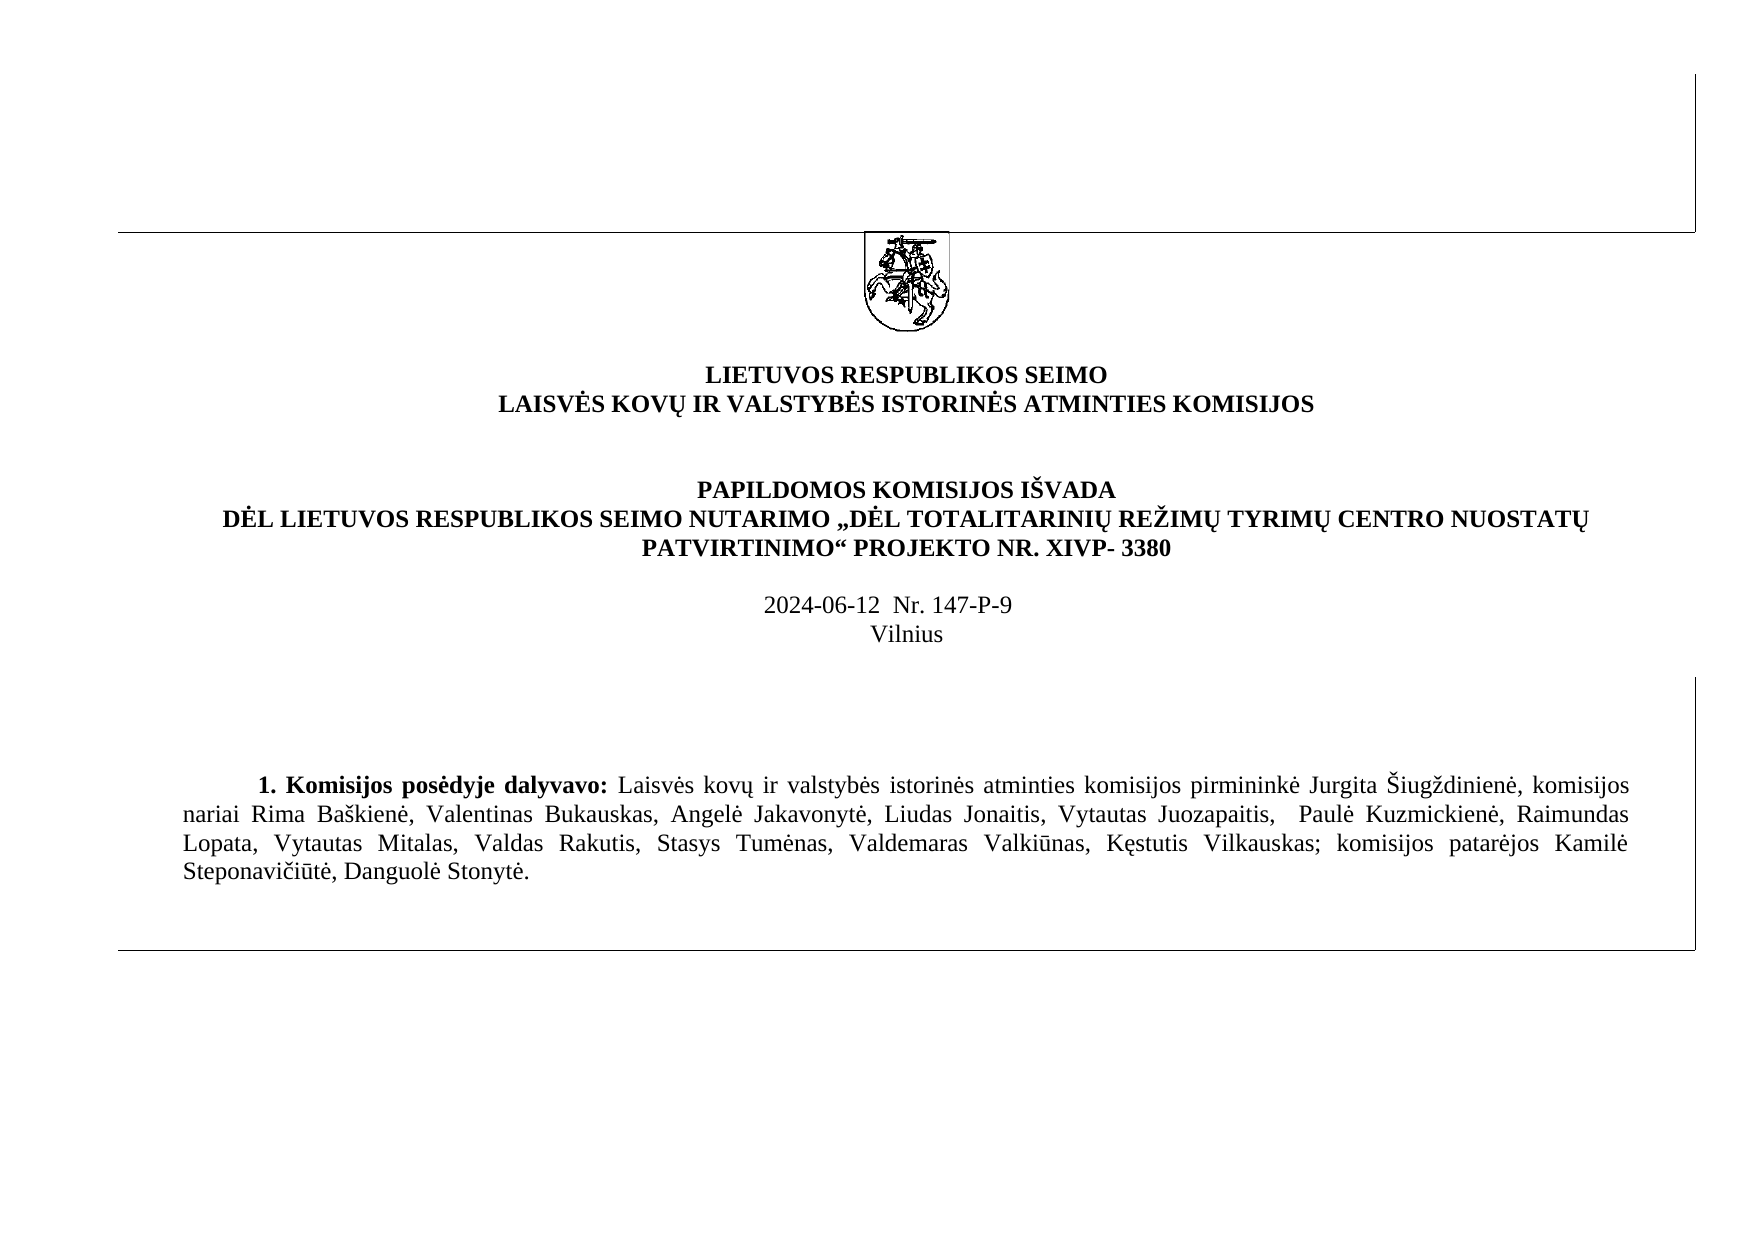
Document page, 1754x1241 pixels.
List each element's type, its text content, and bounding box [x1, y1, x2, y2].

text Vilnius [118, 619, 1695, 648]
text DĖL LIETUVOS RESPUBLIKOS SEIMO NUTARIMO „DĖL TOTALITARINIŲ REŽIMŲ TYRIMŲ CENTRO NUOSTATŲ PATVIRTINIMO“ PROJEKTO NR. XIVP- 3380 [118, 504, 1695, 562]
text LIETUVOS RESPUBLIKOS SEIMO [118, 361, 1695, 389]
text 2024-06-12 Nr. 147-P-9 [118, 591, 1695, 619]
text PAPILDOMOS KOMISIJOS IŠVADA [118, 476, 1695, 504]
text 1. Komisijos posėdyje dalyvavo: Laisvės kovų ir valstybės istorinės atminties komisijos pirmininkė Jurgita Šiugždinienė, komisijos nariai Rima Baškienė, Valentinas Bukauskas, Angelė Jakavonytė, Liudas Jonaitis, Vytautas Juozapaitis, Paulė Kuzmickienė, Raimundas Lopata, Vytautas Mitalas, Valdas Rakutis, Stasys Tumėnas, Valdemaras Valkiūnas, Kęstutis Vilkauskas; komisijos patarėjos Kamilė Steponavičiūtė, Danguolė Stonytė. [118, 770, 1695, 950]
text LAISVĖS KOVŲ IR VALSTYBĖS ISTORINĖS ATMINTIES KOMISIJOS [118, 389, 1695, 418]
